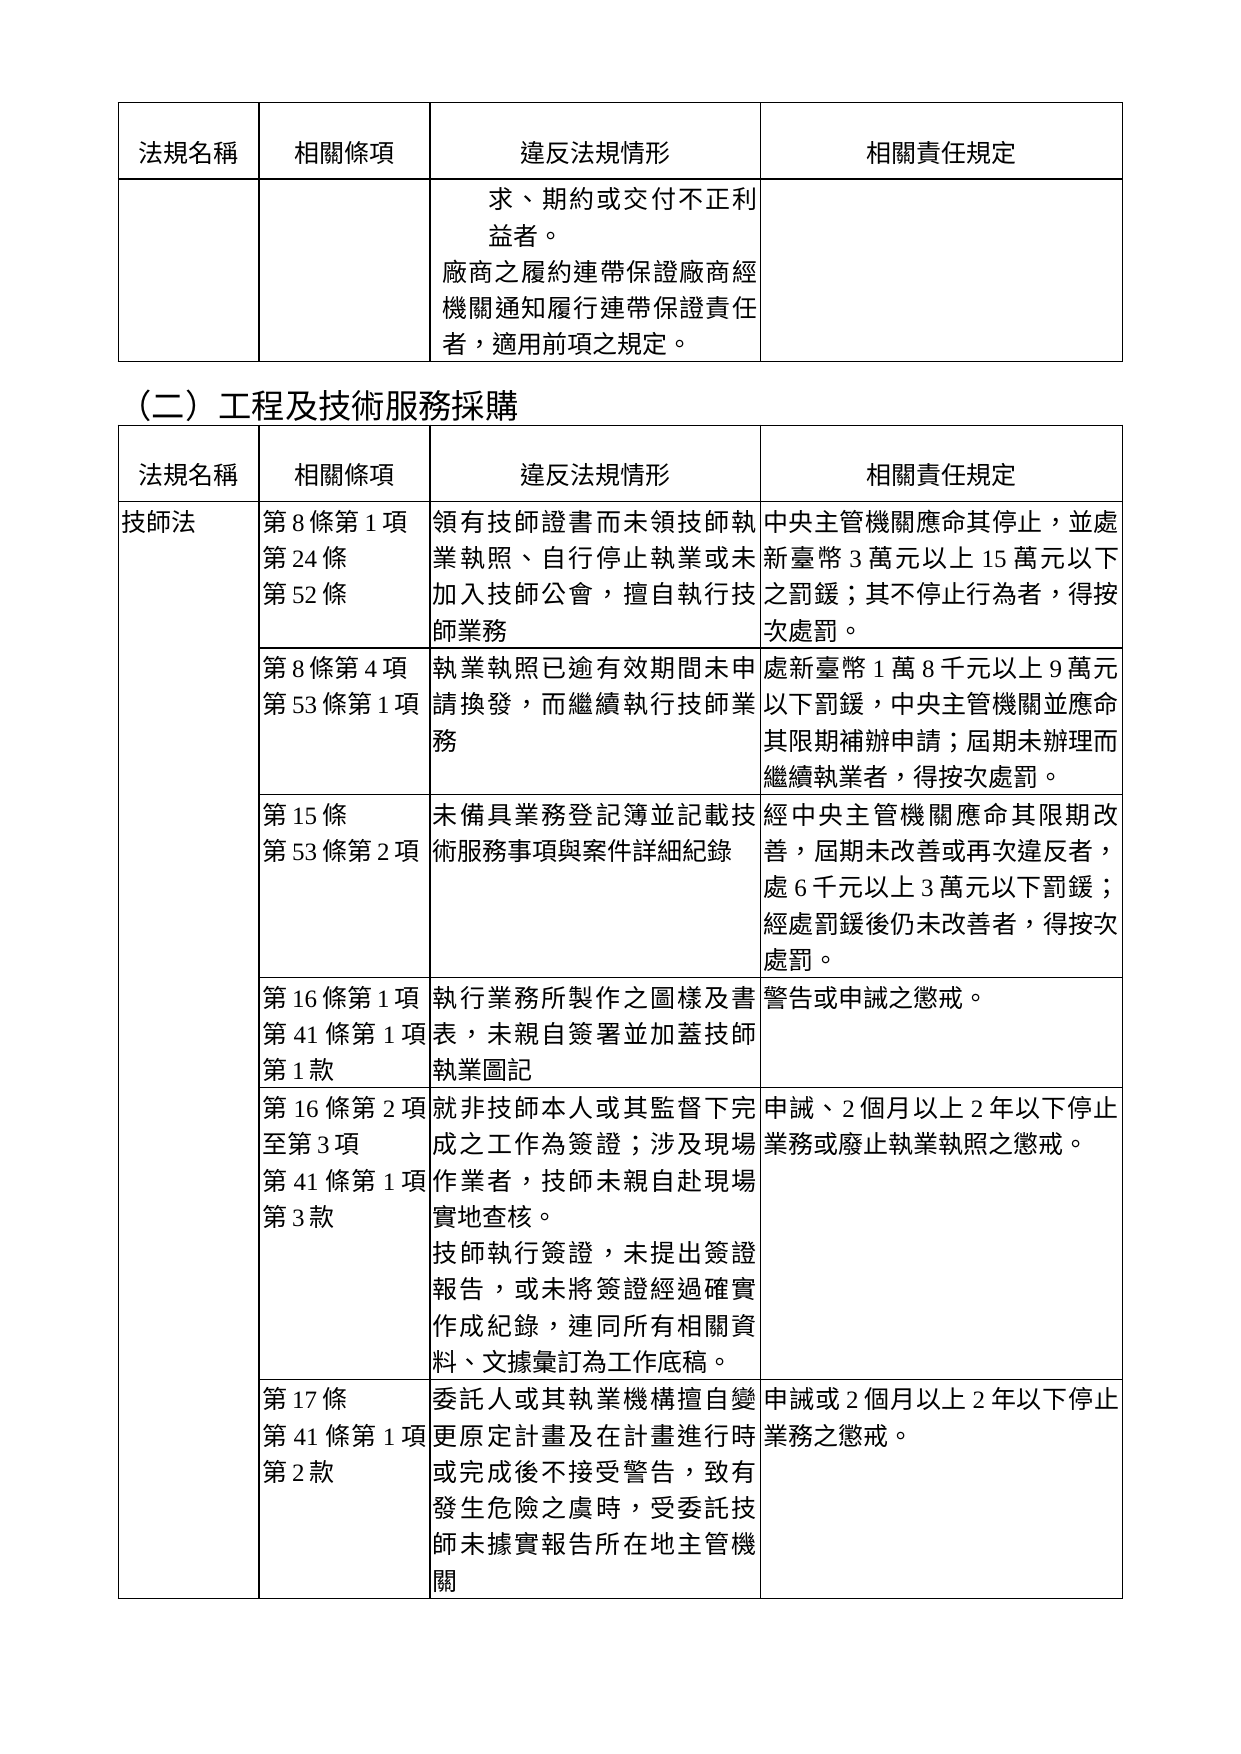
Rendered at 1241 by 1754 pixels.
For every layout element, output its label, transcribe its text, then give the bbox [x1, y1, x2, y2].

table_cell 就非技師本人或其監督下完成之工作為簽證；涉及現場作業者，技師未親自赴現場實地查核。 技師執行簽證，未提出簽證報告，或未將簽證經過確實作成紀錄，連同所有相關資料、文據彙訂為工作底稿。 [431, 1088, 760, 1378]
table_header 相關條項 [260, 426, 429, 501]
table_cell 處新臺幣1萬8千元以上9萬元以下罰鍰，中央主管機關並應命其限期補辦申請；屆期未辦理而繼續執業者，得按次處罰。 [761, 649, 1122, 794]
table_cell 執行業務所製作之圖樣及書表，未親自簽署並加蓋技師執業圖記 [431, 978, 760, 1087]
table_cell 未備具業務登記簿並記載技術服務事項與案件詳細紀錄 [431, 795, 760, 977]
table_cell 領有技師證書而未領技師執業執照、自行停止執業或未加入技師公會，擅自執行技師業務 [431, 502, 760, 647]
text （二）工程及技術服務採購 [118, 362, 1122, 424]
table_cell 申誡、2個月以上2年以下停止業務或廢止執業執照之懲戒。 [761, 1088, 1122, 1378]
table_header 違反法規情形 [431, 103, 760, 178]
table_cell 執業執照已逾有效期間未申請換發，而繼續執行技師業務 [431, 649, 760, 794]
table_header 相關責任規定 [761, 426, 1122, 501]
table_header 違反法規情形 [431, 426, 760, 501]
table_header 法規名稱 [119, 426, 258, 501]
table_cell 技師法 [119, 502, 258, 1597]
table_cell 第17條 第41條第1項第2款 [260, 1380, 429, 1597]
table_cell 第8條第1項 第24條 第52條 [260, 502, 429, 647]
table_cell 中央主管機關應命其停止，並處新臺幣3萬元以上15萬元以下之罰鍰；其不停止行為者，得按次處罰。 [761, 502, 1122, 647]
table_header 相關責任規定 [761, 103, 1122, 178]
table_cell 第16條第1項 第41條第1項第1款 [260, 978, 429, 1087]
table_cell [761, 180, 1122, 361]
table_cell 申誡或2個月以上2年以下停止業務之懲戒。 [761, 1380, 1122, 1597]
table_header 相關條項 [260, 103, 429, 178]
table_cell 第8條第4項 第53條第1項 [260, 649, 429, 794]
table_cell 機關辦理採購，發現廠商有下列情形之一，應將其事實、理由及依第103條第1項所定期間通知廠商，並附記如未提出異議者，將刊登政府採購公報： 容許他人借用本人名義或證件參加投標者。 借用或冒用他人名義或證件投標者。 擅自減省工料，情節重大者。 以虛偽不實之文件投標、訂約或履約，情節重大者。 受停業處分期間仍參加投標者。 犯第87條至第92條之罪，經第1審為有罪判決者。 得標後無正當理由而不訂約者。 查驗或驗收不合格，情節重大者。 驗收後不履行保固責任者，情節重大者。 因可歸責於廠商之事由，致延誤履約期限，情節重大者。 違反第65條之規定轉包者。 因可歸責於廠商之事由，致解除或終止契約，情節重大者。 破產程序中之廠商。 歧視性別、原住民、身心障礙或弱勢團體人士，情節重大者。 對採購有關人員行求、期約或交付不正利益者。 廠商之履約連帶保證廠商經機關通知履行連帶保證責任者，適用前項之規定。 [431, 180, 760, 361]
table_cell 經中央主管機關應命其限期改善，屆期未改善或再次違反者，處6千元以上3萬元以下罰鍰；經處罰鍰後仍未改善者，得按次處罰。 [761, 795, 1122, 977]
table_cell 第16條第2項至第3項 第41條第1項第3款 [260, 1088, 429, 1378]
table_cell [119, 180, 258, 361]
table_cell 第15條 第53條第2項 [260, 795, 429, 977]
table_cell 警告或申誡之懲戒。 [761, 978, 1122, 1087]
table_header 法規名稱 [119, 103, 258, 178]
table_cell 委託人或其執業機構擅自變更原定計畫及在計畫進行時或完成後不接受警告，致有發生危險之虞時，受委託技師未據實報告所在地主管機關 [431, 1380, 760, 1597]
table_cell [260, 180, 429, 361]
